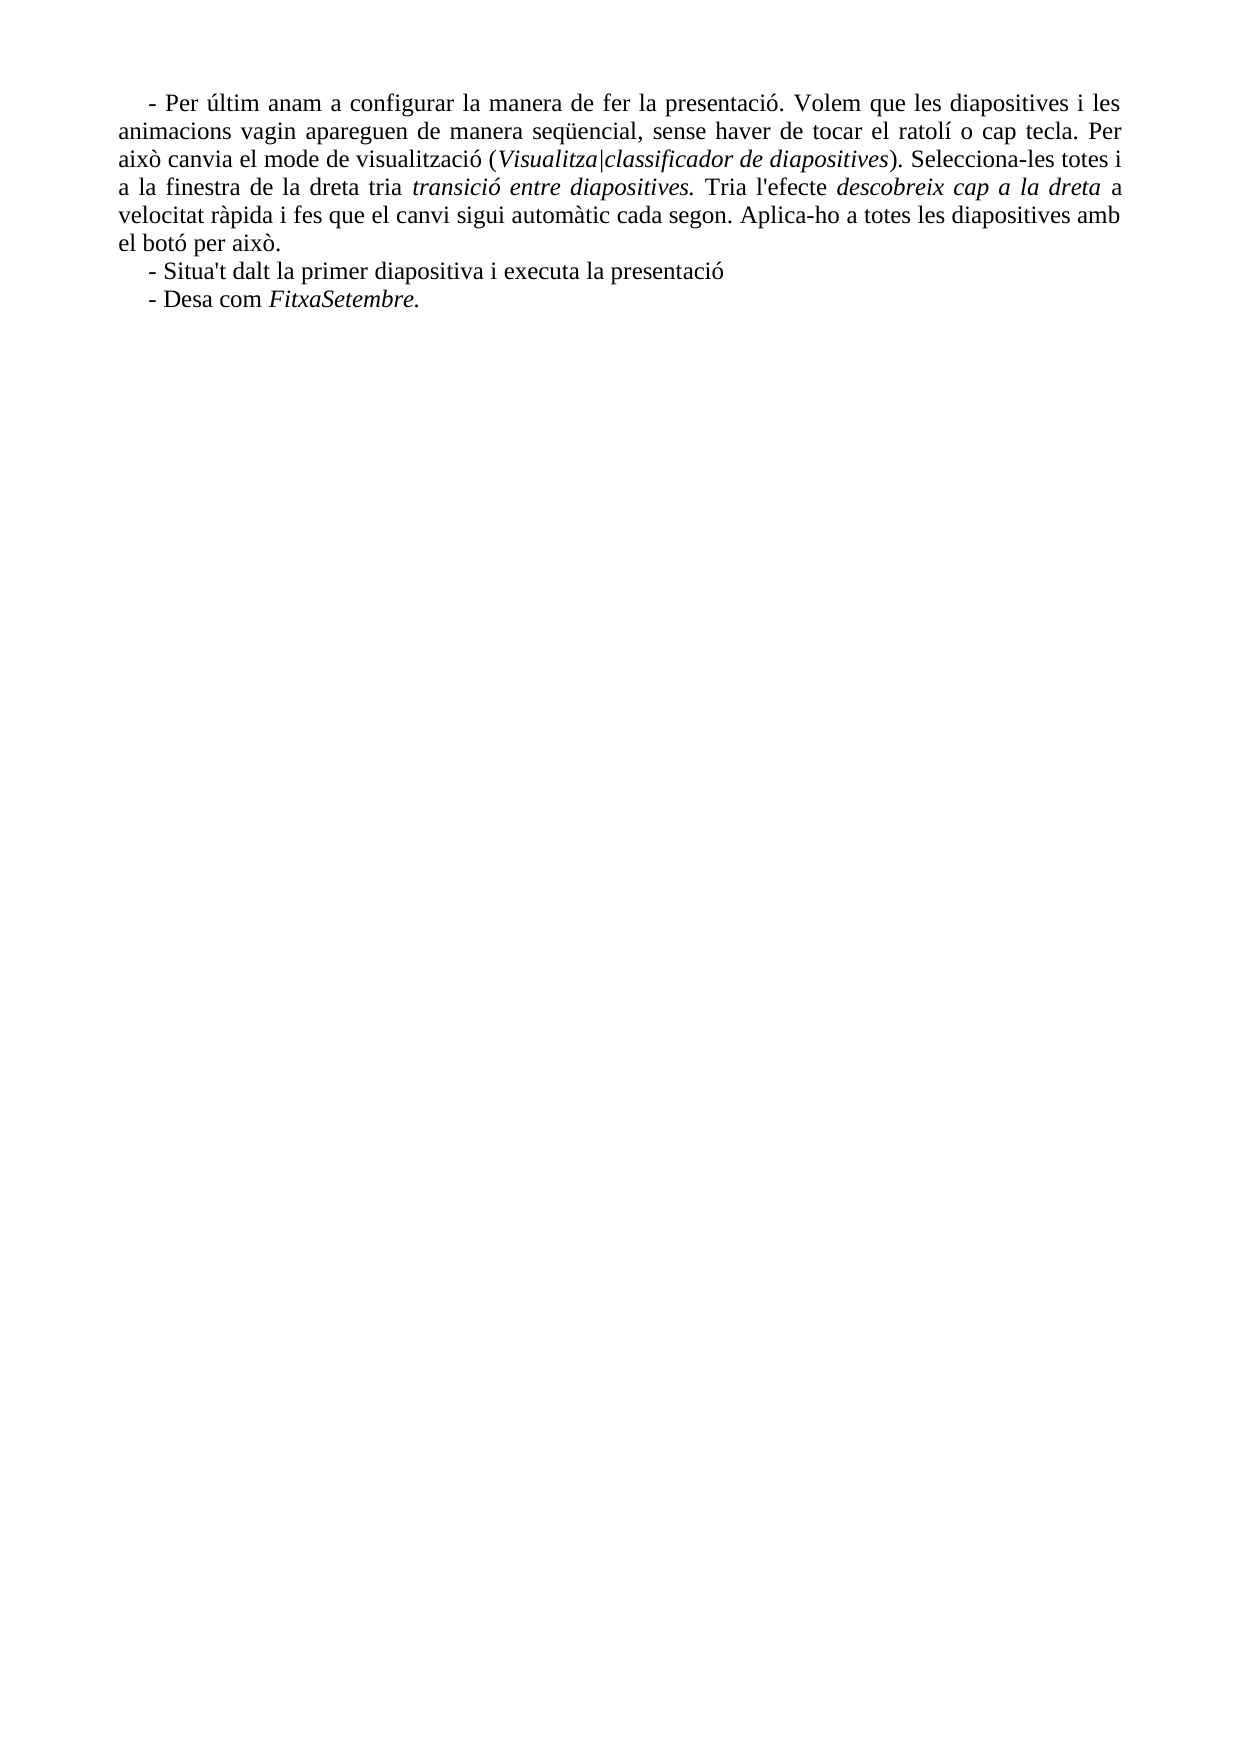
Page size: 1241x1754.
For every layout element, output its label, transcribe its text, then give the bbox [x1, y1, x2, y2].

text - Per últim anam a configurar la manera de fer la presentació. Volem que les diapositives i les animacions vagin apareguen de manera seqüencial, sense haver de tocar el ratolí o cap tecla. Per això canvia el mode de visualització (Visualitza|classificador de diapositives). Selecciona-les totes i a la finestra de la dreta tria transició entre diapositives. Tria l'efecte descobreix cap a la dreta a velocitat ràpida i fes que el canvi sigui automàtic cada segon. Aplica-ho a totes les diapositives amb el botó per això. [118, 88, 1122, 257]
text - Situa't dalt la primer diapositiva i executa la presentació [118, 257, 1122, 285]
text - Desa com FitxaSetembre. [118, 285, 1122, 313]
